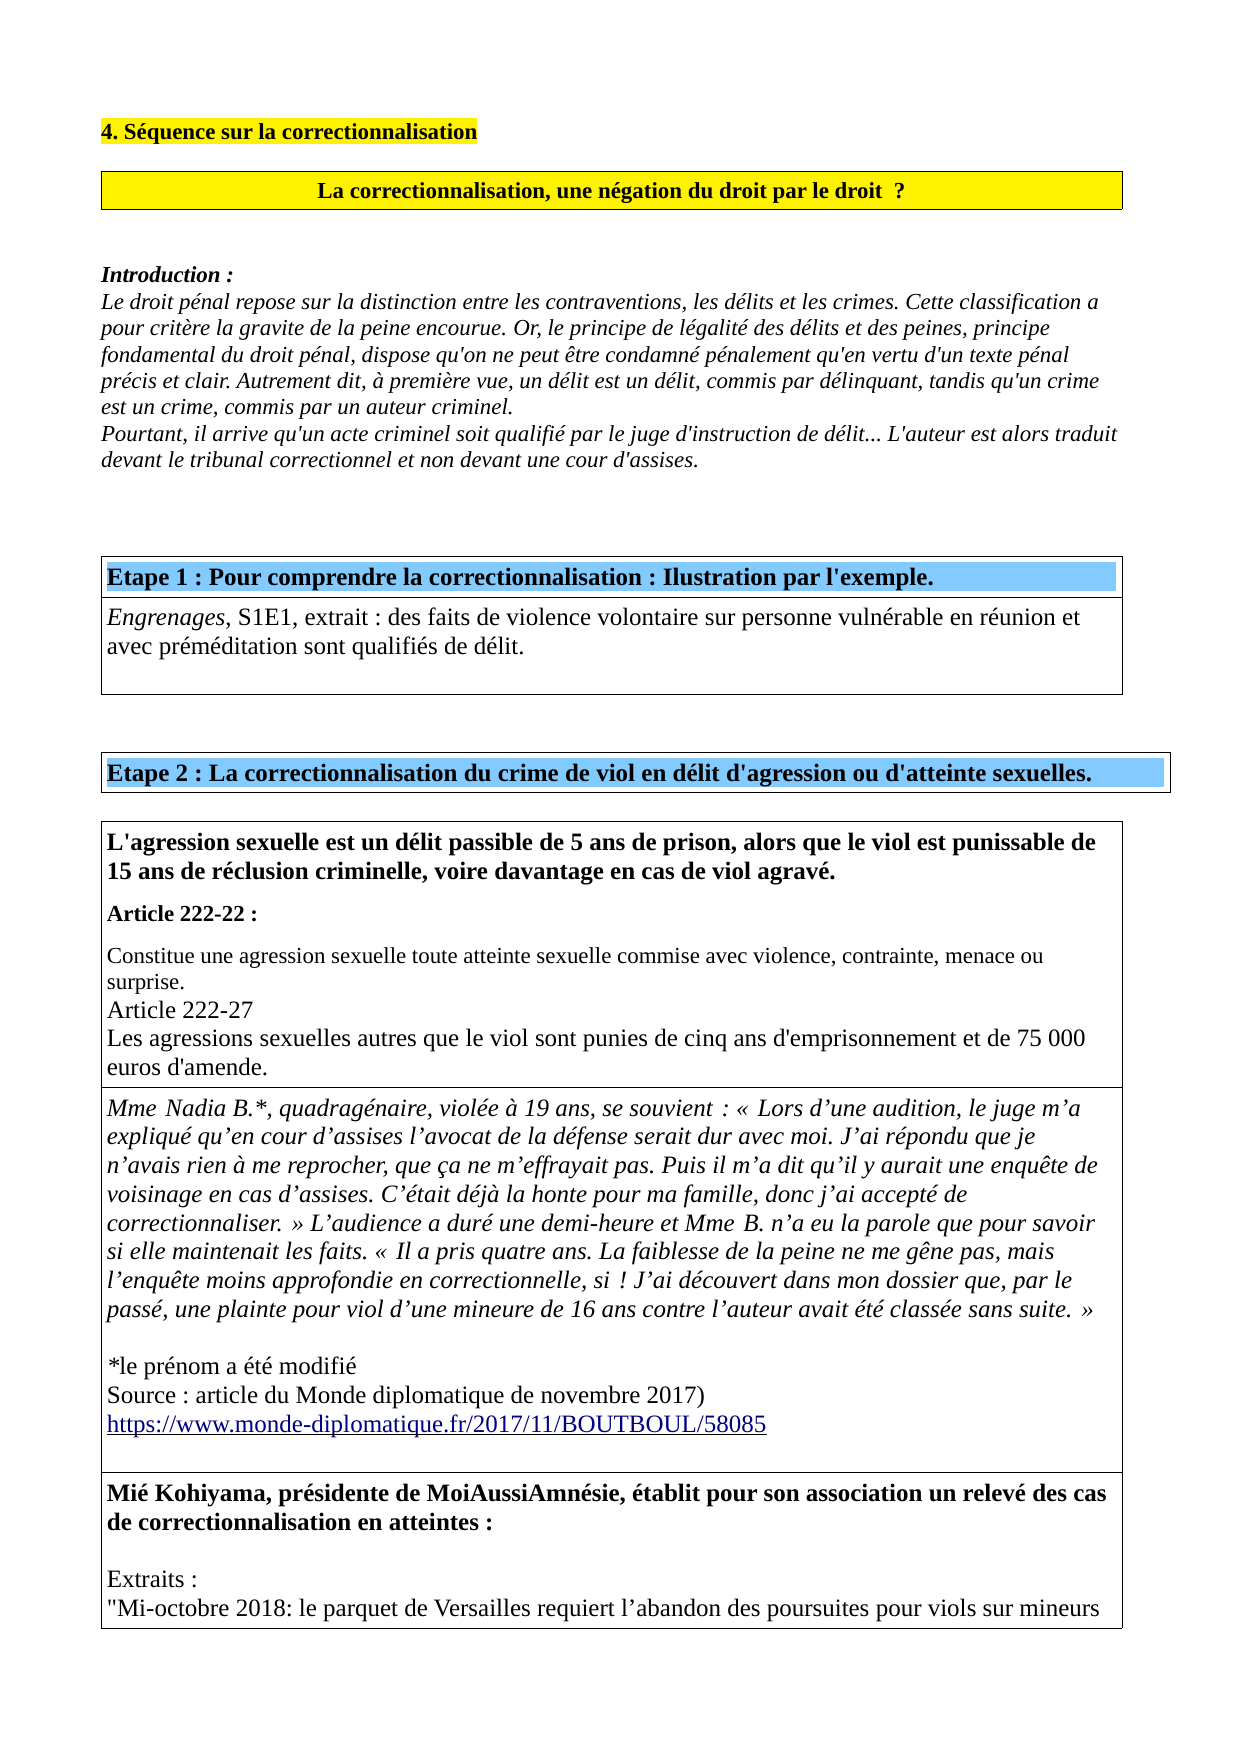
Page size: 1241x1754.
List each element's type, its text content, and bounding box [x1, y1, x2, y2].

text 4. Séquence sur la correctionnalisation [101, 118, 1122, 144]
table_header L'agression sexuelle est un délit passible de 5 ans de prison, alors que le viol est punissable de 15 ans de réclusion criminelle, voire davantage en cas de viol agravé. Article 222-22 : Constitue une agression sexuelle toute atteinte sexuelle commise avec violence, contrainte, menace ou surprise. Article 222-27 Les agressions sexuelles autres que le viol sont punies de cinq ans d'emprisonnement et de 75 000 euros d'amende. [102, 822, 1122, 1087]
table_header La correctionnalisation, une négation du droit par le droit ? [102, 172, 1122, 209]
text Introduction : [101, 262, 1122, 288]
table_cell Engrenages, S1E1, extrait : des faits de violence volontaire sur personne vulnérable en réunion et avec préméditation sont qualifiés de délit. [102, 598, 1122, 694]
text Le droit pénal repose sur la distinction entre les contraventions, les délits et les crimes. Cette classification a pour critère la gravite de la peine encourue. Or, le principe de légalité des délits et des peines, principe fondamental du droit pénal, dispose qu'on ne peut être condamné pénalement qu'en vertu d'un texte pénal précis et clair. Autrement dit, à première vue, un délit est un délit, commis par délinquant, tandis qu'un crime est un crime, commis par un auteur criminel. [101, 288, 1122, 420]
table_cell Mié Kohiyama, présidente de MoiAussiAmnésie, établit pour son association un relevé des cas de correctionnalisation en atteintes : Extraits : "Mi-octobre 2018: le parquet de Versailles requiert l’abandon des poursuites pour viols sur mineurs [102, 1473, 1122, 1627]
table_header Etape 1 : Pour comprendre la correctionnalisation : Ilustration par l'exemple. [102, 557, 1122, 597]
table_header Etape 2 : La correctionnalisation du crime de viol en délit d'agression ou d'atteinte sexuelles. [102, 753, 1170, 792]
table_cell Mme Nadia B.*, quadragénaire, violée à 19 ans, se souvient : « Lors d’une audition, le juge m’a expliqué qu’en cour d’assises l’avocat de la défense serait dur avec moi. J’ai répondu que je n’avais rien à me reprocher, que ça ne m’effrayait pas. Puis il m’a dit qu’il y aurait une enquête de voisinage en cas d’assises. C’était déjà la honte pour ma famille, donc j’ai accepté de correctionnaliser. » L’audience a duré une demi-heure et Mme B. n’a eu la parole que pour savoir si elle maintenait les faits. « Il a pris quatre ans. La faiblesse de la peine ne me gêne pas, mais l’enquête moins approfondie en correctionnelle, si ! J’ai découvert dans mon dossier que, par le passé, une plainte pour viol d’une mineure de 16 ans contre l’auteur avait été classée sans suite. » *le prénom a été modifié Source : article du Monde diplomatique de novembre 2017) https://www.monde-diplomatique.fr/2017/11/BOUTBOUL/58085 [102, 1088, 1122, 1472]
text Pourtant, il arrive qu'un acte criminel soit qualifié par le juge d'instruction de délit... L'auteur est alors traduit devant le tribunal correctionnel et non devant une cour d'assises. [101, 420, 1122, 472]
